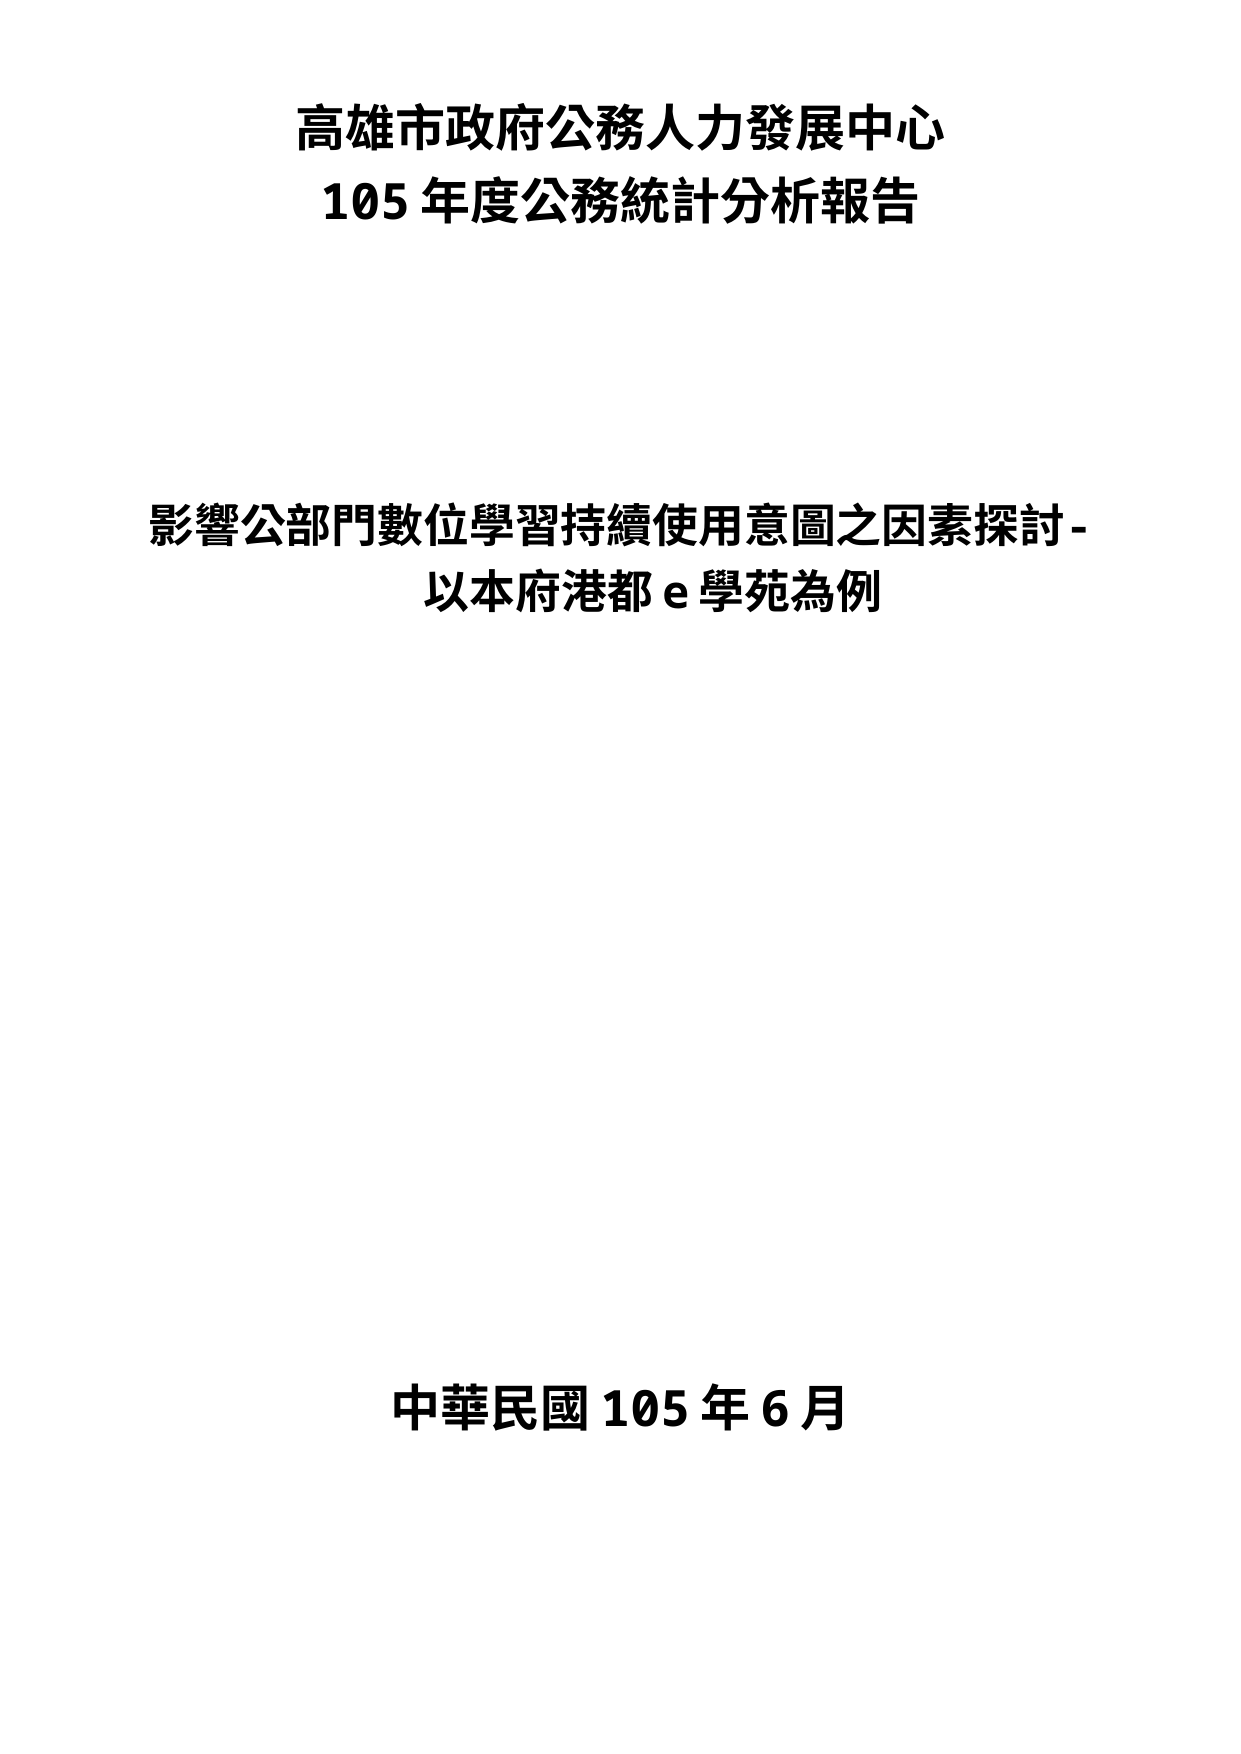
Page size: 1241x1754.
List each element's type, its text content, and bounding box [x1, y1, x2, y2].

text 高雄市政府公務人力發展中心 [148, 89, 1092, 161]
text 中華民國105年6月 [148, 1369, 1092, 1441]
text 影響公部門數位學習持續使用意圖之因素探討-以本府港都e學苑為例 [148, 489, 1092, 622]
text 105年度公務統計分析報告 [148, 161, 1092, 234]
